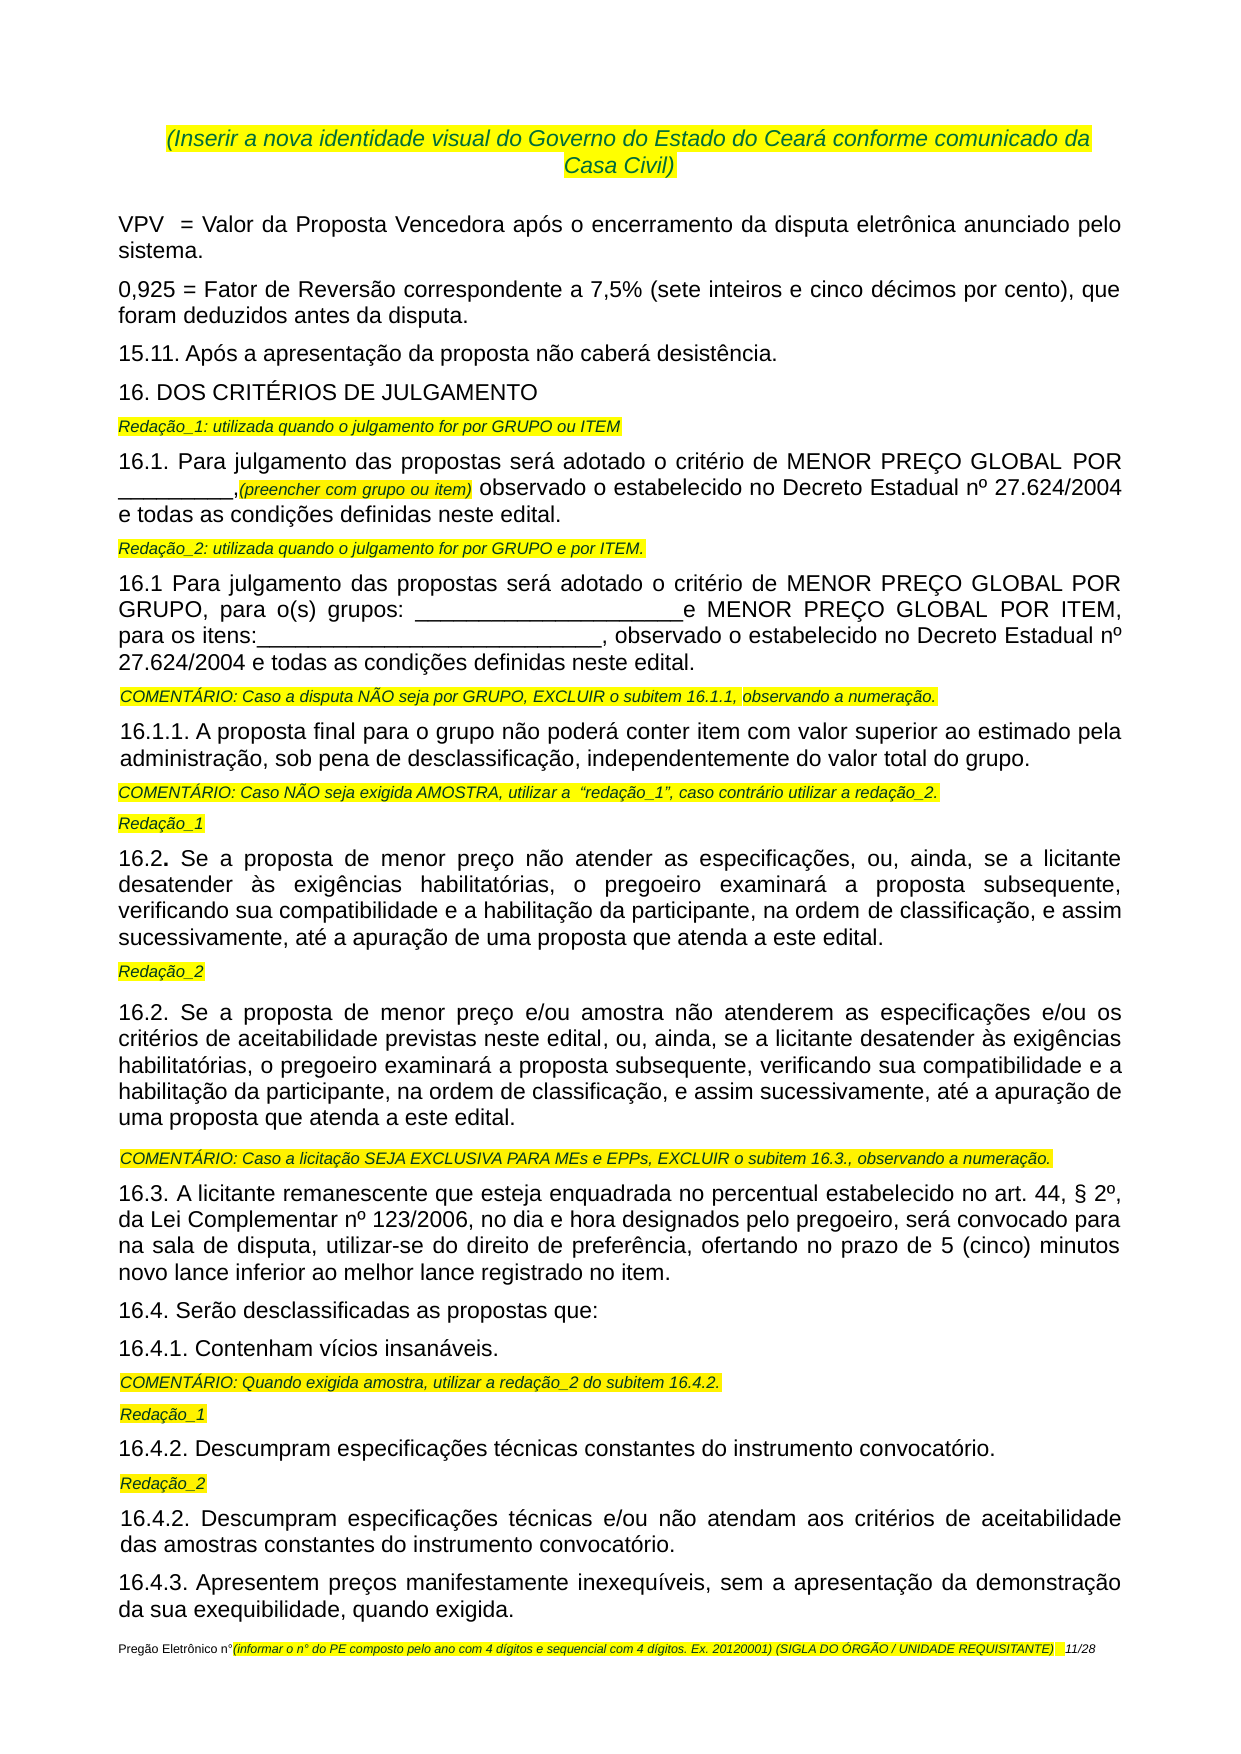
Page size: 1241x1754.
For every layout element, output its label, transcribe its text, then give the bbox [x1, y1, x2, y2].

text 16.2. Se a proposta de menor preço não atender as especificações, ou, ainda, se a licitante desatender às exigências habilitatórias, o pregoeiro examinará a proposta subsequente, verificando sua compatibilidade e a habilitação da participante, na ordem de classificação, e assim sucessivamente, até a apuração de uma proposta que atenda a este edital. [118, 845, 1122, 950]
text 16.4. Serão desclassificadas as propostas que: [118, 1297, 1122, 1323]
text 16. DOS CRITÉRIOS DE JULGAMENTO [118, 378, 1122, 405]
text 16.4.2. Descumpram especificações técnicas e/ou não atendam aos critérios de aceitabilidade das amostras constantes do instrumento convocatório. [120, 1504, 1122, 1557]
text Redação_2 [120, 1473, 1122, 1493]
text COMENTÁRIO: Quando exigida amostra, utilizar a redação_2 do subitem 16.4.2. [120, 1373, 1122, 1392]
text COMENTÁRIO: Caso NÃO seja exigida AMOSTRA, utilizar a “redação_1”, caso contrário utilizar a redação_2. [118, 783, 1122, 802]
text VPV = Valor da Proposta Vencedora após o encerramento da disputa eletrônica anunciado pelo sistema. [118, 211, 1122, 264]
text Redação_1 [120, 1404, 1122, 1423]
text 16.4.1. Contenham vícios insanáveis. [118, 1335, 1122, 1361]
text 0,925 = Fator de Reversão correspondente a 7,5% (sete inteiros e cinco décimos por cento), que foram deduzidos antes da disputa. [118, 276, 1122, 328]
text COMENTÁRIO: Caso a disputa NÃO seja por GRUPO, EXCLUIR o subitem 16.1.1, observando a numeração. [120, 687, 1122, 706]
text 16.4.3. Apresentem preços manifestamente inexequíveis, sem a apresentação da demonstração da sua exequibilidade, quando exigida. [118, 1569, 1122, 1622]
text 16.1 Para julgamento das propostas será adotado o critério de MENOR PREÇO GLOBAL POR GRUPO, para o(s) grupos: _____________________e MENOR PREÇO GLOBAL POR ITEM, para os itens:___________________________, observado o estabelecido no Decreto Estadual nº 27.624/2004 e todas as condições definidas neste edital. [118, 570, 1122, 675]
text Redação_1 [118, 814, 1122, 833]
text COMENTÁRIO: Caso a licitação SEJA EXCLUSIVA PARA MEs e EPPs, EXCLUIR o subitem 16.3., observando a numeração. [120, 1148, 1122, 1168]
text Redação_2: utilizada quando o julgamento for por GRUPO e por ITEM. [118, 539, 1122, 558]
text Redação_2 [118, 962, 1122, 981]
text Redação_1: utilizada quando o julgamento for por GRUPO ou ITEM [118, 417, 1122, 436]
text 15.11. Após a apresentação da proposta não caberá desistência. [118, 340, 1122, 367]
text 16.2. Se a proposta de menor preço e/ou amostra não atenderem as especificações e/ou os critérios de aceitabilidade previstas neste edital, ou, ainda, se a licitante desatender às exigências habilitatórias, o pregoeiro examinará a proposta subsequente, verificando sua compatibilidade e a habilitação da participante, na ordem de classificação, e assim sucessivamente, até a apuração de uma proposta que atenda a este edital. [118, 999, 1122, 1131]
text 16.1. Para julgamento das propostas será adotado o critério de MENOR PREÇO GLOBAL POR _________,(preencher com grupo ou item) observado o estabelecido no Decreto Estadual nº 27.624/2004 e todas as condições definidas neste edital. [118, 448, 1122, 527]
text 16.3. A licitante remanescente que esteja enquadrada no percentual estabelecido no art. 44, § 2º, da Lei Complementar nº 123/2006, no dia e hora designados pelo pregoeiro, será convocado para na sala de disputa, utilizar-se do direito de preferência, ofertando no prazo de 5 (cinco) minutos novo lance inferior ao melhor lance registrado no item. [118, 1179, 1122, 1285]
text 16.4.2. Descumpram especificações técnicas constantes do instrumento convocatório. [118, 1435, 1122, 1462]
text 16.1.1. A proposta final para o grupo não poderá conter item com valor superior ao estimado pela administração, sob pena de desclassificação, independentemente do valor total do grupo. [119, 718, 1123, 771]
